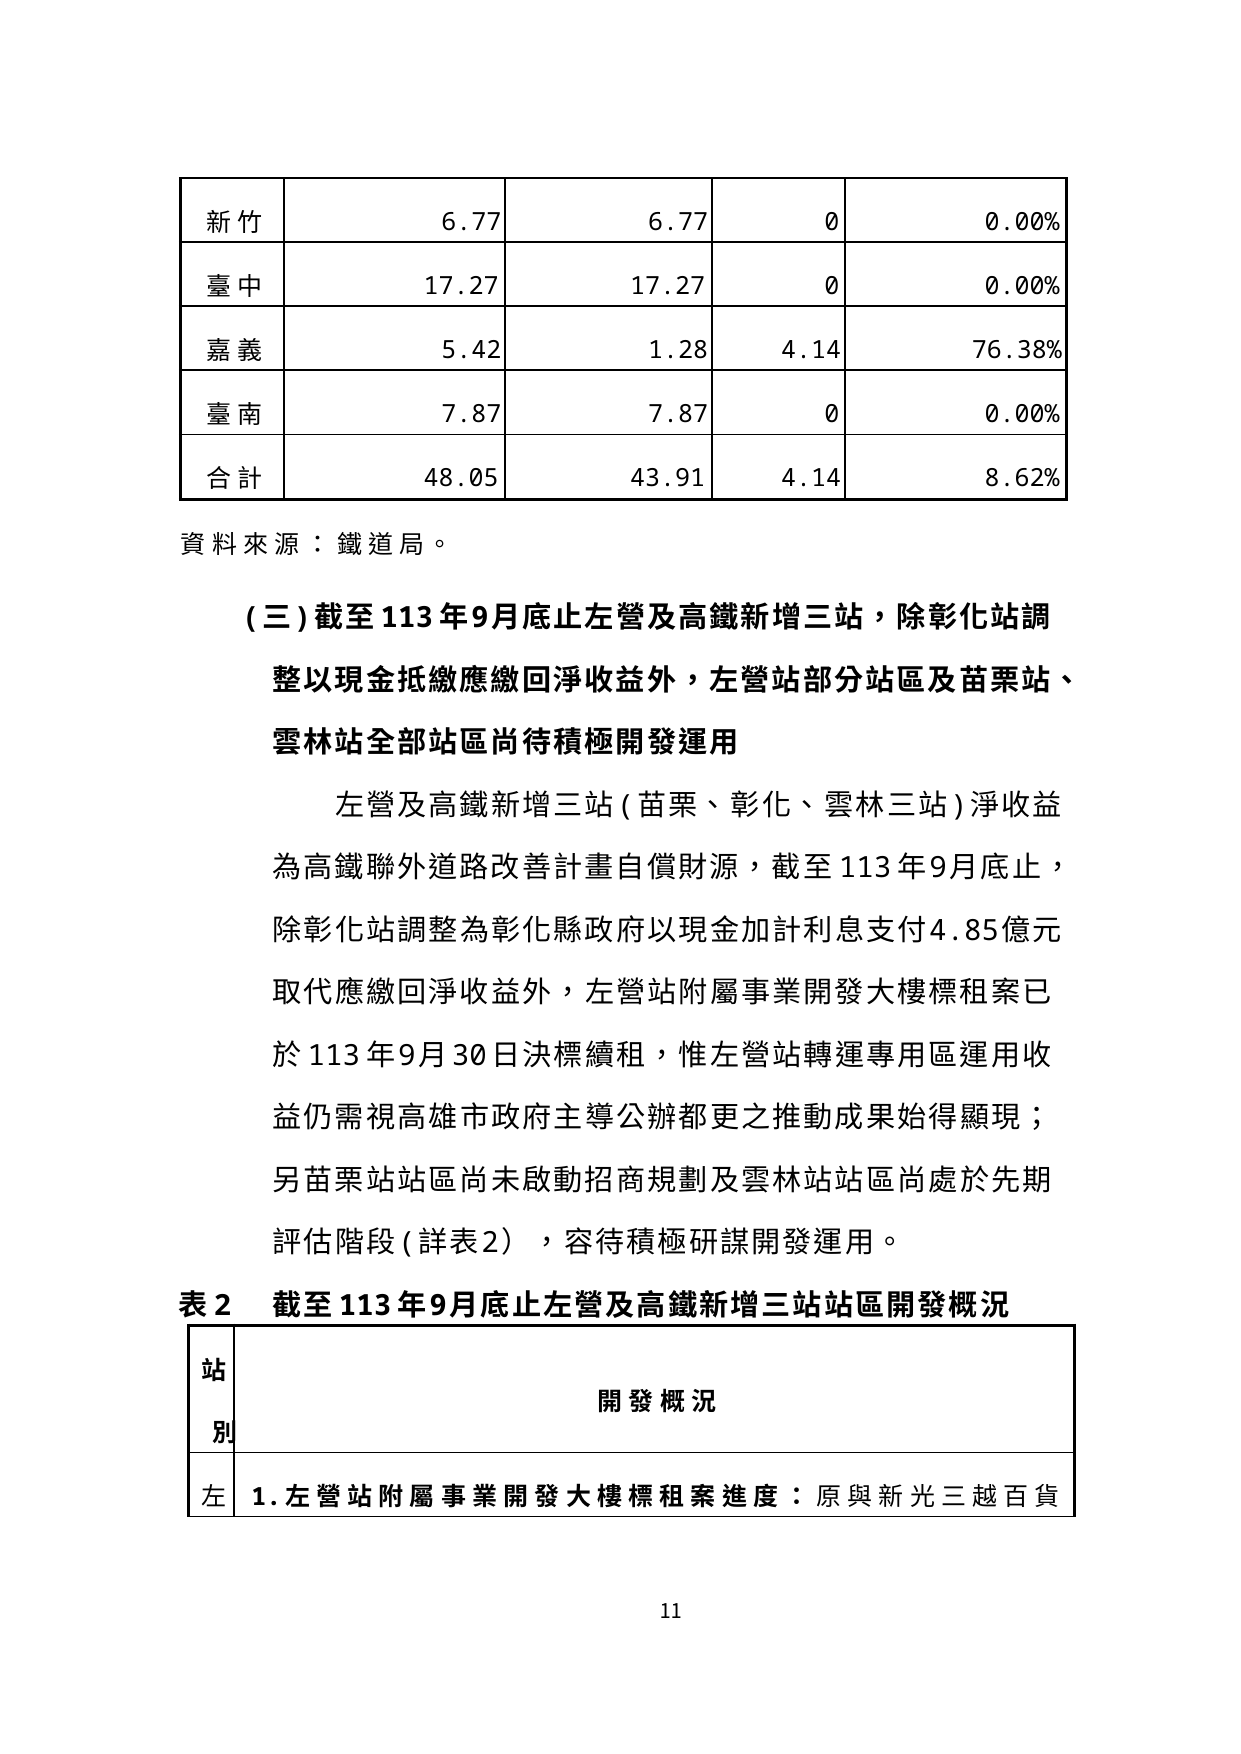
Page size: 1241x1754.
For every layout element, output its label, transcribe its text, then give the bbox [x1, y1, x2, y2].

table_cell 臺中 [182, 243, 283, 305]
table_cell 新竹 [182, 179, 283, 241]
table_cell 6.77 [285, 179, 504, 241]
text 資料來源：鐵道局。 [177, 501, 1063, 563]
table_header 開發概況 [235, 1327, 1073, 1452]
table_cell 1.28 [506, 307, 711, 369]
table_cell 0.00% [846, 371, 1065, 433]
text 左營及高鐵新增三站(苗栗、彰化、雲林三站)淨收益為高鐵聯外道路改善計畫自償財源，截至113年9月底止，除彰化站調整為彰化縣政府以現金加計利息支付4.85億元取代應繳回淨收益外，左營站附屬事業開發大樓標租案已於113年9月30日決標續租，惟左營站轉運專用區運用收益仍需視高雄市政府主導公辦都更之推動成果始得顯現；另苗栗站站區尚未啟動招商規劃及雲林站站區尚處於先期評估階段(詳表2），容待積極研謀開發運用。 [266, 761, 1063, 1261]
table_cell 合計 [182, 435, 283, 497]
table_cell 0 [713, 371, 844, 433]
table_cell 0.00% [846, 243, 1065, 305]
table_header 站別 [190, 1327, 233, 1452]
text (三)截至113年9月底止左營及高鐵新增三站，除彰化站調整以現金抵繳應繳回淨收益外，左營站部分站區及苗栗站、雲林站全部站區尚待積極開發運用 [236, 573, 1063, 761]
table_cell 6.77 [506, 179, 711, 241]
table_cell 17.27 [285, 243, 504, 305]
table_cell 4.14 [713, 307, 844, 369]
table_cell 7.87 [506, 371, 711, 433]
table_cell 0 [713, 179, 844, 241]
table_cell 4.14 [713, 435, 844, 497]
table_cell 嘉義 [182, 307, 283, 369]
table_cell 臺南 [182, 371, 283, 433]
table_cell 0 [713, 243, 844, 305]
table_cell 76.38% [846, 307, 1065, 369]
table_cell 1.左營站附屬事業開發大樓標租案進度：原與新光三越百貨 [235, 1453, 1073, 1516]
table_cell 7.87 [285, 371, 504, 433]
table_cell 左營站 [190, 1453, 233, 1516]
table_cell 17.27 [506, 243, 711, 305]
table_cell 5.42 [285, 307, 504, 369]
table_cell 43.91 [506, 435, 711, 497]
text 表2 截至113年9月底止左營及高鐵新增三站站區開發概況 [177, 1261, 1063, 1323]
table_cell 48.05 [285, 435, 504, 497]
table_cell 8.62% [846, 435, 1065, 497]
table_cell 0.00% [846, 179, 1065, 241]
